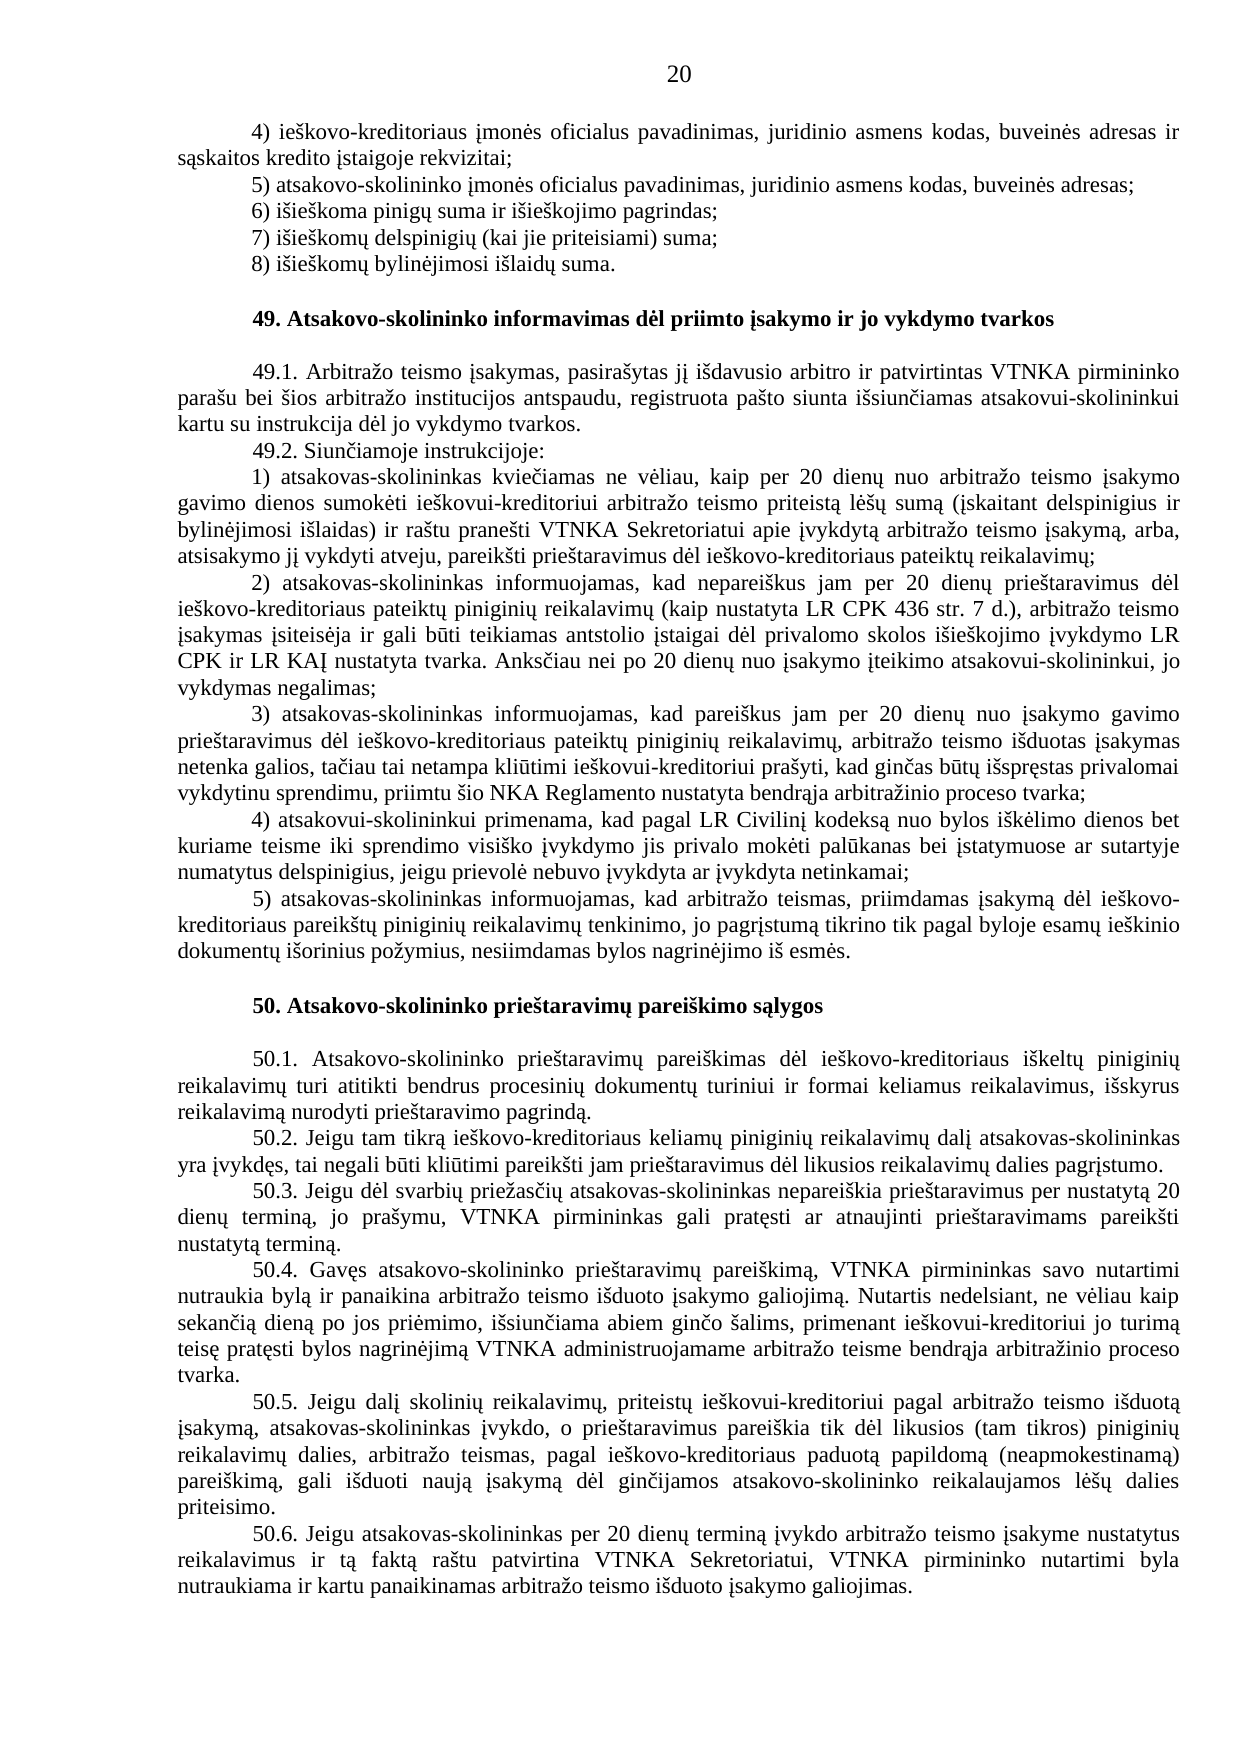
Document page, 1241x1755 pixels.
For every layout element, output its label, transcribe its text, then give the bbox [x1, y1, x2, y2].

text 5) atsakovo-skolininko įmonės oficialus pavadinimas, juridinio asmens kodas, buveinės adresas; [177, 171, 1181, 197]
text 49.2. Siunčiamoje instrukcijoje: [177, 437, 1181, 463]
text 50. Atsakovo-skolininko prieštaravimų pareiškimo sąlygos [177, 993, 1181, 1019]
text 50.2. Jeigu tam tikrą ieškovo-kreditoriaus keliamų piniginių reikalavimų dalį atsakovas-skolininkas yra įvykdęs, tai negali būti kliūtimi pareikšti jam prieštaravimus dėl likusios reikalavimų dalies pagrįstumo. [177, 1124, 1181, 1177]
text 4) atsakovui-skolininkui primenama, kad pagal LR Civilinį kodeksą nuo bylos iškėlimo dienos bet kuriame teisme iki sprendimo visiško įvykdymo jis privalo mokėti palūkanas bei įstatymuose ar sutartyje numatytus delspinigius, jeigu prievolė nebuvo įvykdyta ar įvykdyta netinkamai; [177, 806, 1181, 885]
text 50.1. Atsakovo-skolininko prieštaravimų pareiškimas dėl ieškovo-kreditoriaus iškeltų piniginių reikalavimų turi atitikti bendrus procesinių dokumentų turiniui ir formai keliamus reikalavimus, išskyrus reikalavimą nurodyti prieštaravimo pagrindą. [177, 1045, 1181, 1124]
text 49.1. Arbitražo teismo įsakymas, pasirašytas jį išdavusio arbitro ir patvirtintas VTNKA pirmininko parašu bei šios arbitražo institucijos antspaudu, registruota pašto siunta išsiunčiamas atsakovui-skolininkui kartu su instrukcija dėl jo vykdymo tvarkos. [177, 358, 1181, 437]
text 8) išieškomų bylinėjimosi išlaidų suma. [251, 250, 1181, 276]
text 50.6. Jeigu atsakovas-skolininkas per 20 dienų terminą įvykdo arbitražo teismo įsakyme nustatytus reikalavimus ir tą faktą raštu patvirtina VTNKA Sekretoriatui, VTNKA pirmininko nutartimi byla nutraukiama ir kartu panaikinamas arbitražo teismo išduoto įsakymo galiojimas. [177, 1520, 1181, 1599]
text 7) išieškomų delspinigių (kai jie priteisiami) suma; [251, 223, 1181, 250]
text 50.4. Gavęs atsakovo-skolininko prieštaravimų pareiškimą, VTNKA pirmininkas savo nutartimi nutraukia bylą ir panaikina arbitražo teismo išduoto įsakymo galiojimą. Nutartis nedelsiant, ne vėliau kaip sekančią dieną po jos priėmimo, išsiunčiama abiem ginčo šalims, primenant ieškovui-kreditoriui jo turimą teisę pratęsti bylos nagrinėjimą VTNKA administruojamame arbitražo teisme bendrąja arbitražinio proceso tvarka. [177, 1256, 1181, 1388]
text 1) atsakovas-skolininkas kviečiamas ne vėliau, kaip per 20 dienų nuo arbitražo teismo įsakymo gavimo dienos sumokėti ieškovui-kreditoriui arbitražo teismo priteistą lėšų sumą (įskaitant delspinigius ir bylinėjimosi išlaidas) ir raštu pranešti VTNKA Sekretoriatui apie įvykdytą arbitražo teismo įsakymą, arba, atsisakymo jį vykdyti atveju, pareikšti prieštaravimus dėl ieškovo-kreditoriaus pateiktų reikalavimų; [177, 463, 1181, 568]
text 5) atsakovas-skolininkas informuojamas, kad arbitražo teismas, priimdamas įsakymą dėl ieškovo-kreditoriaus pareikštų piniginių reikalavimų tenkinimo, jo pagrįstumą tikrino tik pagal byloje esamų ieškinio dokumentų išorinius požymius, nesiimdamas bylos nagrinėjimo iš esmės. [177, 885, 1181, 964]
text 50.5. Jeigu dalį skolinių reikalavimų, priteistų ieškovui-kreditoriui pagal arbitražo teismo išduotą įsakymą, atsakovas-skolininkas įvykdo, o prieštaravimus pareiškia tik dėl likusios (tam tikros) piniginių reikalavimų dalies, arbitražo teismas, pagal ieškovo-kreditoriaus paduotą papildomą (neapmokestinamą) pareiškimą, gali išduoti naują įsakymą dėl ginčijamos atsakovo-skolininko reikalaujamos lėšų dalies priteisimo. [177, 1388, 1181, 1520]
text 4) ieškovo-kreditoriaus įmonės oficialus pavadinimas, juridinio asmens kodas, buveinės adresas ir sąskaitos kredito įstaigoje rekvizitai; [177, 118, 1181, 171]
text 2) atsakovas-skolininkas informuojamas, kad nepareiškus jam per 20 dienų prieštaravimus dėl ieškovo-kreditoriaus pateiktų piniginių reikalavimų (kaip nustatyta LR CPK 436 str. 7 d.), arbitražo teismo įsakymas įsiteisėja ir gali būti teikiamas antstolio įstaigai dėl privalomo skolos išieškojimo įvykdymo LR CPK ir LR KAĮ nustatyta tvarka. Anksčiau nei po 20 dienų nuo įsakymo įteikimo atsakovui-skolininkui, jo vykdymas negalimas; [177, 568, 1181, 700]
text 3) atsakovas-skolininkas informuojamas, kad pareiškus jam per 20 dienų nuo įsakymo gavimo prieštaravimus dėl ieškovo-kreditoriaus pateiktų piniginių reikalavimų, arbitražo teismo išduotas įsakymas netenka galios, tačiau tai netampa kliūtimi ieškovui-kreditoriui prašyti, kad ginčas būtų išspręstas privalomai vykdytinu sprendimu, priimtu šio NKA Reglamento nustatyta bendrąja arbitražinio proceso tvarka; [177, 700, 1181, 806]
text 50.3. Jeigu dėl svarbių priežasčių atsakovas-skolininkas nepareiškia prieštaravimus per nustatytą 20 dienų terminą, jo prašymu, VTNKA pirmininkas gali pratęsti ar atnaujinti prieštaravimams pareikšti nustatytą terminą. [177, 1177, 1181, 1256]
text 6) išieškoma pinigų suma ir išieškojimo pagrindas; [251, 197, 1181, 223]
text 49. Atsakovo-skolininko informavimas dėl priimto įsakymo ir jo vykdymo tvarkos [177, 305, 1181, 331]
